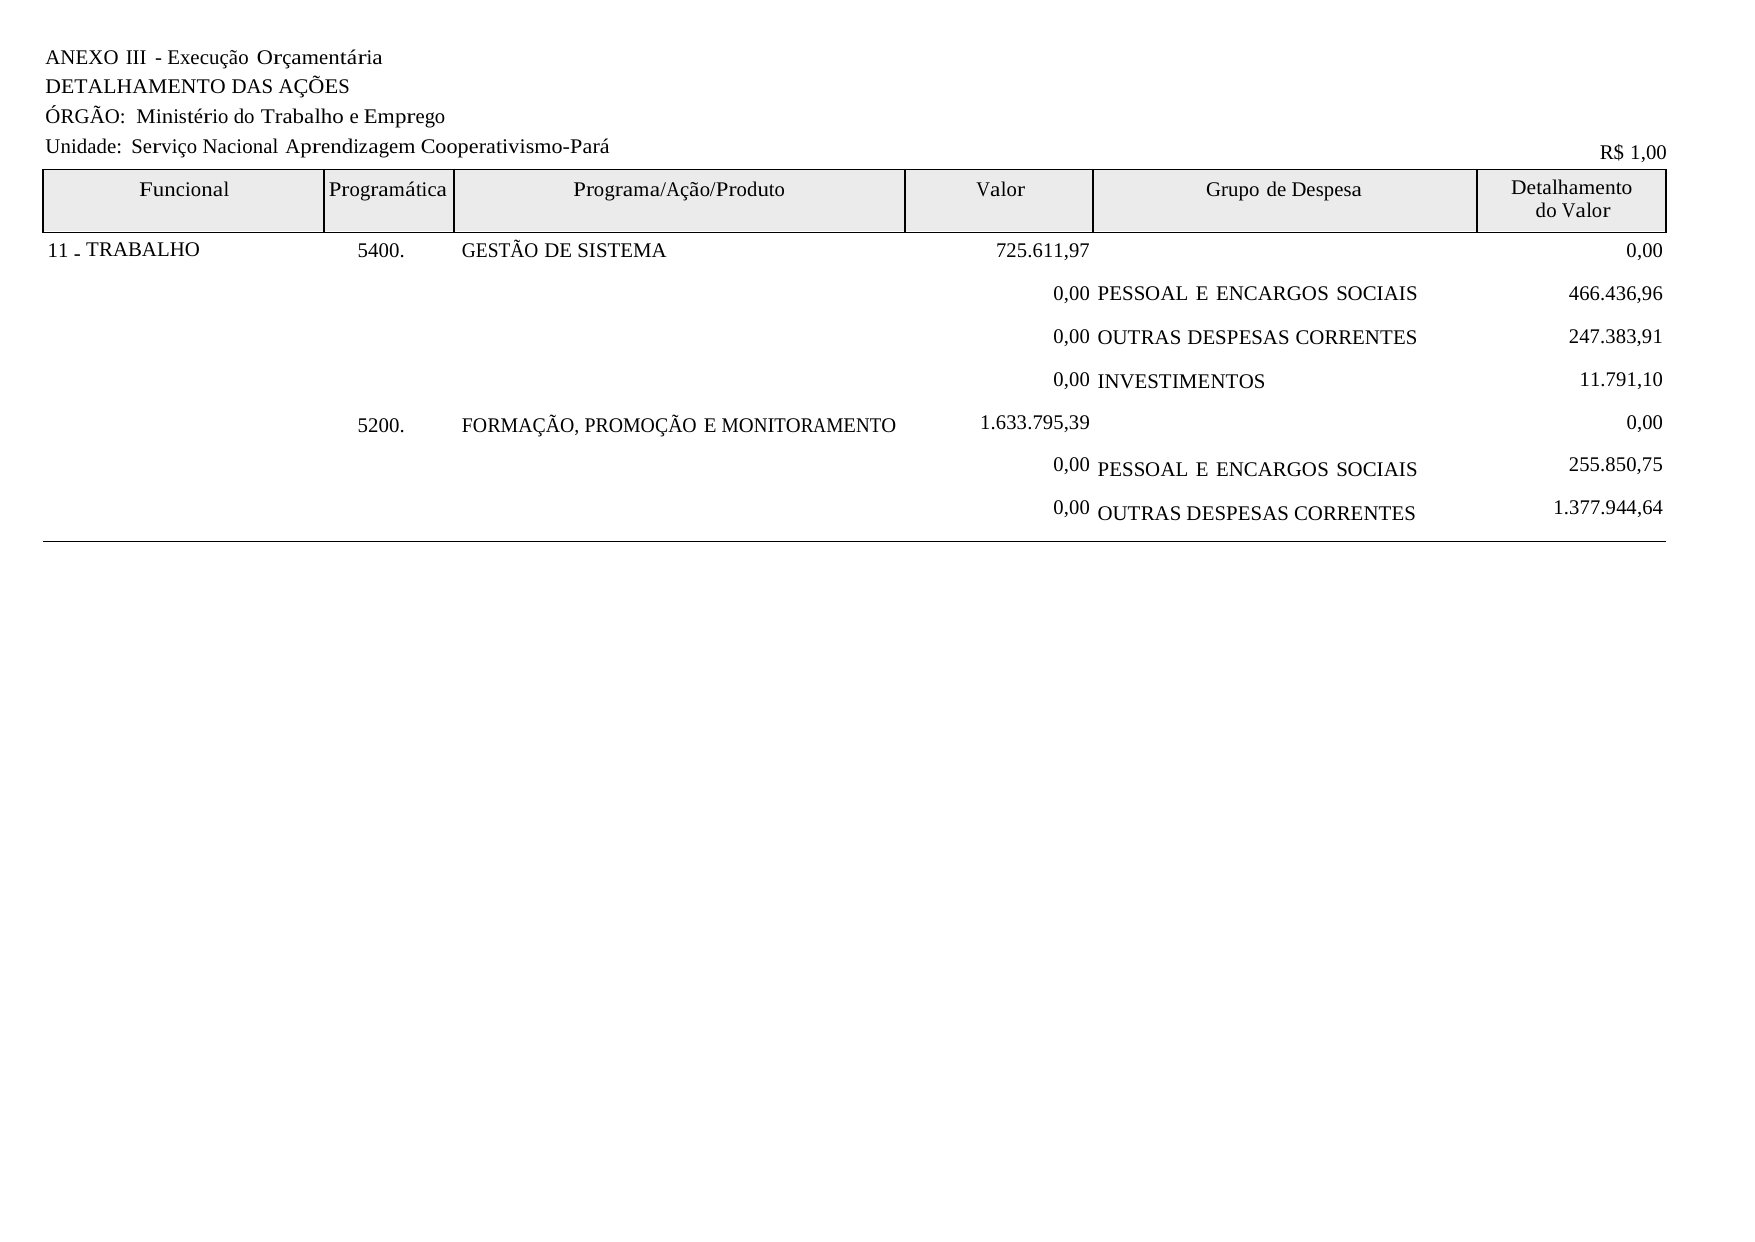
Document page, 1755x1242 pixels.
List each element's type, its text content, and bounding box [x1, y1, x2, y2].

table_cell 0,00 466.436,96 247.383,91 11.791,10 0,00 255.850,75 1.377.944,64 [1477, 233, 1666, 541]
table_cell 725.611,97 0,00 0,00 0,00 1.633.795,39 0,00 0,00 [905, 233, 1093, 541]
table_header Grupo de Despesa [1094, 170, 1476, 231]
table_cell PESSOAL E ENCARGOS SOCIAIS OUTRAS DESPESAS CORRENTES INVESTIMENTOS PESSOAL E ENCARGOS SOCIAIS OUTRAS DESPESAS CORRENTES [1093, 233, 1477, 541]
text DETALHAMENTO DAS AÇÕES [45, 74, 1681, 98]
table_header Programática [325, 170, 453, 231]
text Unidade: Serviço Nacional Aprendizagem Cooperativismo-Pará R$ 1,00 [45, 134, 1681, 164]
table_cell GESTÃO DE SISTEMA FORMAÇÃO, PROMOÇÃO E MONITORAMENTO [454, 233, 905, 541]
table_header Detalhamento do Valor [1478, 170, 1665, 231]
text ÓRGÃO: Ministério do Trabalho e Emprego [45, 104, 1681, 128]
table_header Funcional [44, 170, 323, 231]
table_cell 5400. 5200. [324, 233, 454, 541]
table_header Programa/Ação/Produto [455, 170, 904, 231]
table_cell 11 - TRABALHO [43, 233, 324, 541]
table_header Valor [906, 170, 1092, 231]
text ANEXO III - Execução Orçamentária [45, 44, 1681, 69]
